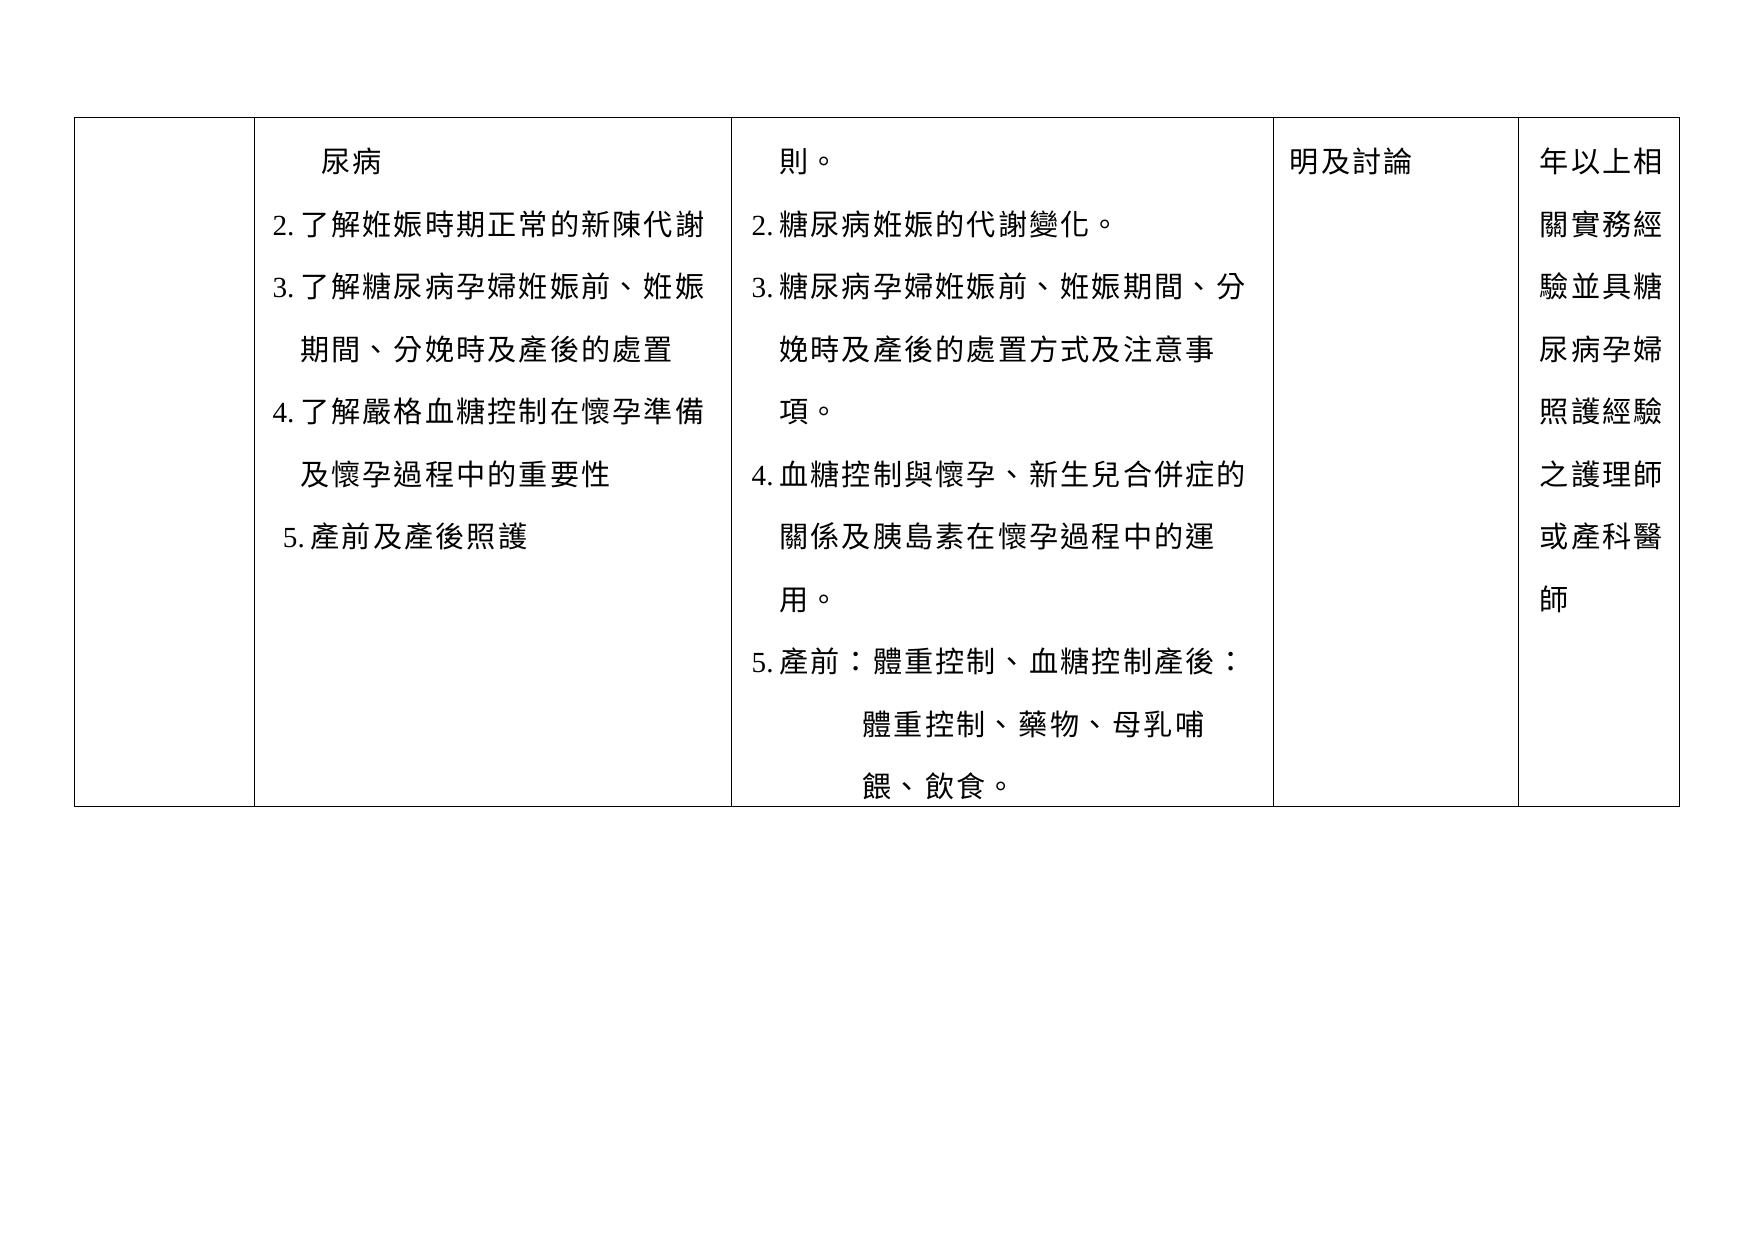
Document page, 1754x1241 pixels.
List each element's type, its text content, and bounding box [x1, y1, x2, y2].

table_cell 則。 2.糖尿病姙娠的代謝變化。 3.糖尿病孕婦姙娠前、姙娠期間、分娩時及產後的處置方式及注意事項。 4.血糖控制與懷孕、新生兒合併症的關係及胰島素在懷孕過程中的運用。 5.產前：體重控制、血糖控制產後：體重控制、藥物、母乳哺餵、飲食。 [732, 118, 1273, 806]
table_cell 明及討論 [1274, 118, 1518, 806]
table_cell [75, 118, 254, 806]
table_cell 年以上相關實務經驗並具糖尿病孕婦照護經驗之護理師或產科醫師 [1519, 118, 1679, 806]
table_cell 尿病 2.了解姙娠時期正常的新陳代謝 3.了解糖尿病孕婦姙娠前、姙娠期間、分娩時及產後的處置 4.了解嚴格血糖控制在懷孕準備及懷孕過程中的重要性 5.產前及產後照護 [255, 118, 731, 806]
